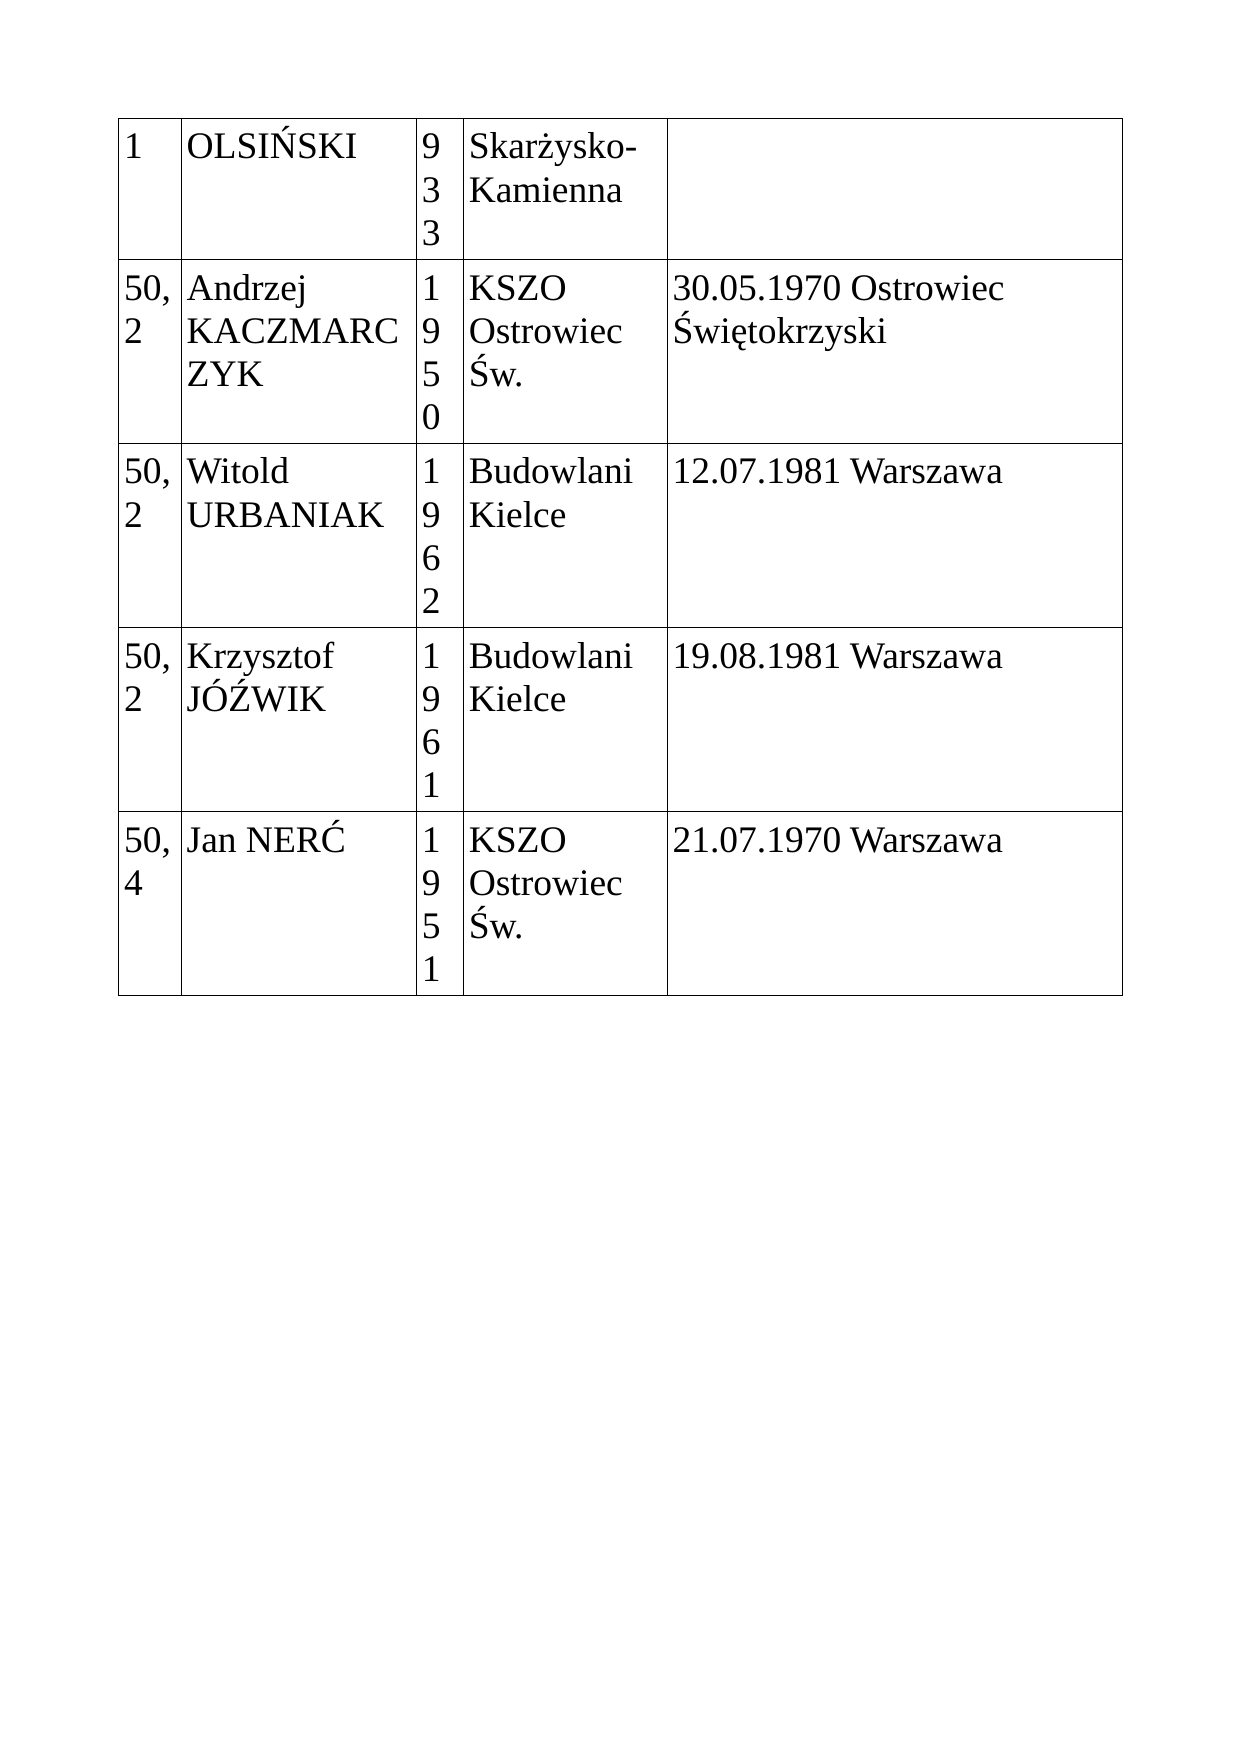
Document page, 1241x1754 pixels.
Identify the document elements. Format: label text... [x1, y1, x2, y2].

table_cell 50,2 [119, 628, 181, 811]
table_cell Budowlani Kielce [464, 628, 667, 811]
table_cell 1962 [417, 444, 463, 627]
table_cell Jan NERĆ [182, 812, 416, 995]
table_cell OLSIŃSKI [182, 119, 416, 259]
table_cell 1950 [417, 260, 463, 443]
table_cell Skarżysko-Kamienna [464, 119, 667, 259]
table_cell 1 [119, 119, 181, 259]
table_cell KSZO Ostrowiec Św. [464, 812, 667, 995]
table_cell [668, 119, 1122, 259]
table_cell 19.08.1981 Warszawa [668, 628, 1122, 811]
table_cell Budowlani Kielce [464, 444, 667, 627]
table_cell 12.07.1981 Warszawa [668, 444, 1122, 627]
table_cell 1961 [417, 628, 463, 811]
table_cell Witold URBANIAK [182, 444, 416, 627]
table_cell 1951 [417, 812, 463, 995]
table_cell 30.05.1970 Ostrowiec Świętokrzyski [668, 260, 1122, 443]
table_cell KSZO Ostrowiec Św. [464, 260, 667, 443]
table_cell 50,2 [119, 444, 181, 627]
table_cell 21.07.1970 Warszawa [668, 812, 1122, 995]
table_cell Andrzej KACZMARCZYK [182, 260, 416, 443]
table_cell 50,2 [119, 260, 181, 443]
table_cell 933 [417, 119, 463, 259]
table_cell Krzysztof JÓŹWIK [182, 628, 416, 811]
table_cell 50,4 [119, 812, 181, 995]
